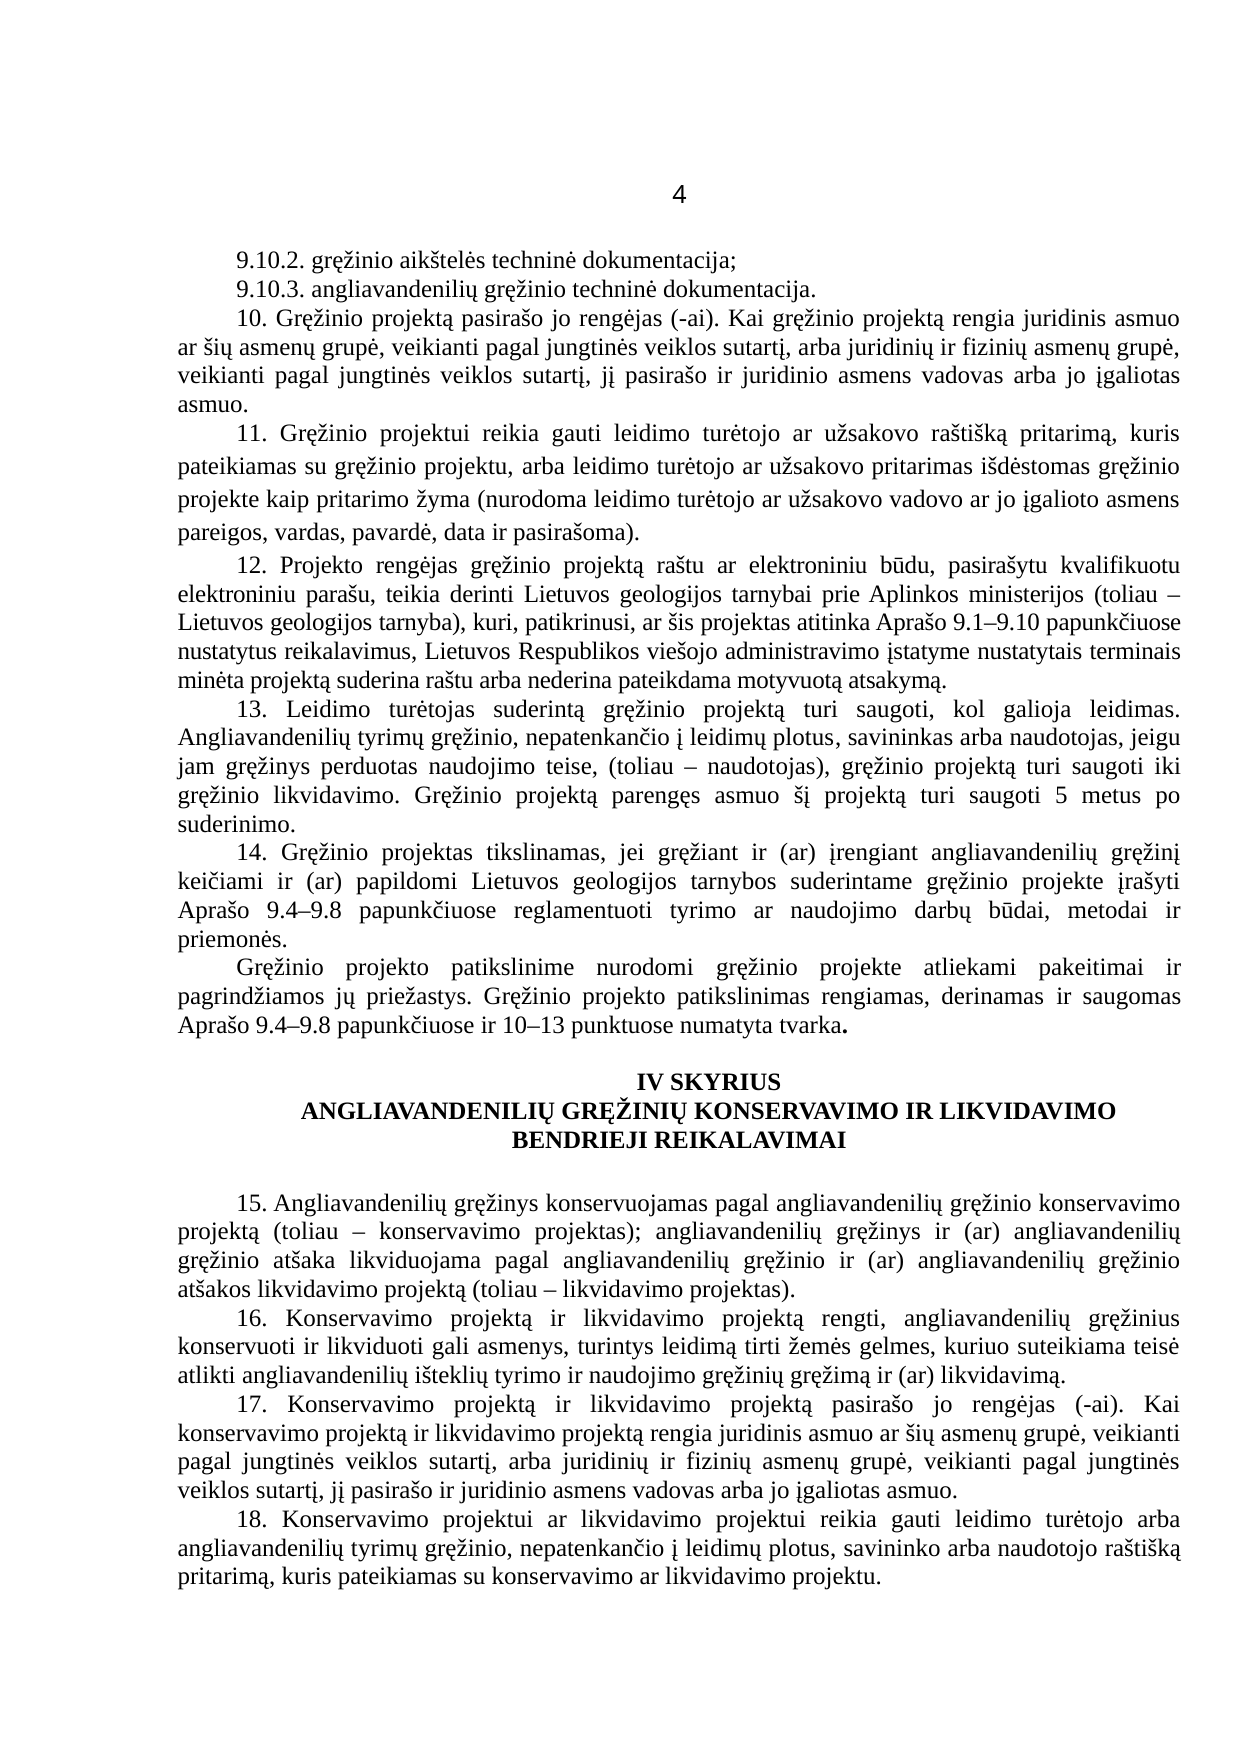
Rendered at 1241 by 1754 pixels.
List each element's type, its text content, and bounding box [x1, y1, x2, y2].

text 11. Gręžinio projektui reikia gauti leidimo turėtojo ar užsakovo raštišką pritarimą, kuris pateikiamas su gręžinio projektu, arba leidimo turėtojo ar užsakovo pritarimas išdėstomas gręžinio projekte kaip pritarimo žyma (nurodoma leidimo turėtojo ar užsakovo vadovo ar jo įgalioto asmens pareigos, vardas, pavardė, data ir pasirašoma). [177, 418, 1181, 546]
text 14. Gręžinio projektas tikslinamas, jei gręžiant ir (ar) įrengiant angliavandenilių gręžinį keičiami ir (ar) papildomi Lietuvos geologijos tarnybos suderintame gręžinio projekte įrašyti Aprašo 9.4–9.8 papunkčiuose reglamentuoti tyrimo ar naudojimo darbų būdai, metodai ir priemonės. [177, 837, 1181, 952]
text 13. Leidimo turėtojas suderintą gręžinio projektą turi saugoti, kol galioja leidimas. Angliavandenilių tyrimų gręžinio, nepatenkančio į leidimų plotus, savininkas arba naudotojas, jeigu jam gręžinys perduotas naudojimo teise, (toliau – naudotojas), gręžinio projektą turi saugoti iki gręžinio likvidavimo. Gręžinio projektą parengęs asmuo šį projektą turi saugoti 5 metus po suderinimo. [177, 694, 1181, 837]
text IV SKYRIUS [177, 1067, 1181, 1096]
text 17. Konservavimo projektą ir likvidavimo projektą pasirašo jo rengėjas (-ai). Kai konservavimo projektą ir likvidavimo projektą rengia juridinis asmuo ar šių asmenų grupė, veikianti pagal jungtinės veiklos sutartį, arba juridinių ir fizinių asmenų grupė, veikianti pagal jungtinės veiklos sutartį, jį pasirašo ir juridinio asmens vadovas arba jo įgaliotas asmuo. [177, 1389, 1181, 1504]
text 9.10.2. gręžinio aikštelės techninė dokumentacija; [177, 245, 1181, 274]
text 15. Angliavandenilių gręžinys konservuojamas pagal angliavandenilių gręžinio konservavimo projektą (toliau – konservavimo projektas); angliavandenilių gręžinys ir (ar) angliavandenilių gręžinio atšaka likviduojama pagal angliavandenilių gręžinio ir (ar) angliavandenilių gręžinio atšakos likvidavimo projektą (toliau – likvidavimo projektas). [177, 1188, 1181, 1303]
text Gręžinio projekto patikslinime nurodomi gręžinio projekte atliekami pakeitimai ir pagrindžiamos jų priežastys. Gręžinio projekto patikslinimas rengiamas, derinamas ir saugomas Aprašo 9.4–9.8 papunkčiuose ir 10–13 punktuose numatyta tvarka. [177, 952, 1181, 1039]
text 10. Gręžinio projektą pasirašo jo rengėjas (-ai). Kai gręžinio projektą rengia juridinis asmuo ar šių asmenų grupė, veikianti pagal jungtinės veiklos sutartį, arba juridinių ir fizinių asmenų grupė, veikianti pagal jungtinės veiklos sutartį, jį pasirašo ir juridinio asmens vadovas arba jo įgaliotas asmuo. [177, 303, 1181, 418]
text 9.10.3. angliavandenilių gręžinio techninė dokumentacija. [177, 274, 1181, 303]
text ANGLIAVANDENILIŲ GRĘŽINIŲ KONSERVAVIMO IR LIKVIDAVIMO BENDRIEJI REIKALAVIMAI [177, 1096, 1181, 1154]
text 16. Konservavimo projektą ir likvidavimo projektą rengti, angliavandenilių gręžinius konservuoti ir likviduoti gali asmenys, turintys leidimą tirti žemės gelmes, kuriuo suteikiama teisė atlikti angliavandenilių išteklių tyrimo ir naudojimo gręžinių gręžimą ir (ar) likvidavimą. [177, 1303, 1181, 1389]
text 12. Projekto rengėjas gręžinio projektą raštu ar elektroniniu būdu, pasirašytu kvalifikuotu elektroniniu parašu, teikia derinti Lietuvos geologijos tarnybai prie Aplinkos ministerijos (toliau – Lietuvos geologijos tarnyba), kuri, patikrinusi, ar šis projektas atitinka Aprašo 9.1–9.10 papunkčiuose nustatytus reikalavimus, Lietuvos Respublikos viešojo administravimo įstatyme nustatytais terminais minėta projektą suderina raštu arba nederina pateikdama motyvuotą atsakymą. [177, 550, 1181, 694]
text 18. Konservavimo projektui ar likvidavimo projektui reikia gauti leidimo turėtojo arba angliavandenilių tyrimų gręžinio, nepatenkančio į leidimų plotus, savininko arba naudotojo raštišką pritarimą, kuris pateikiamas su konservavimo ar likvidavimo projektu. [177, 1504, 1181, 1590]
